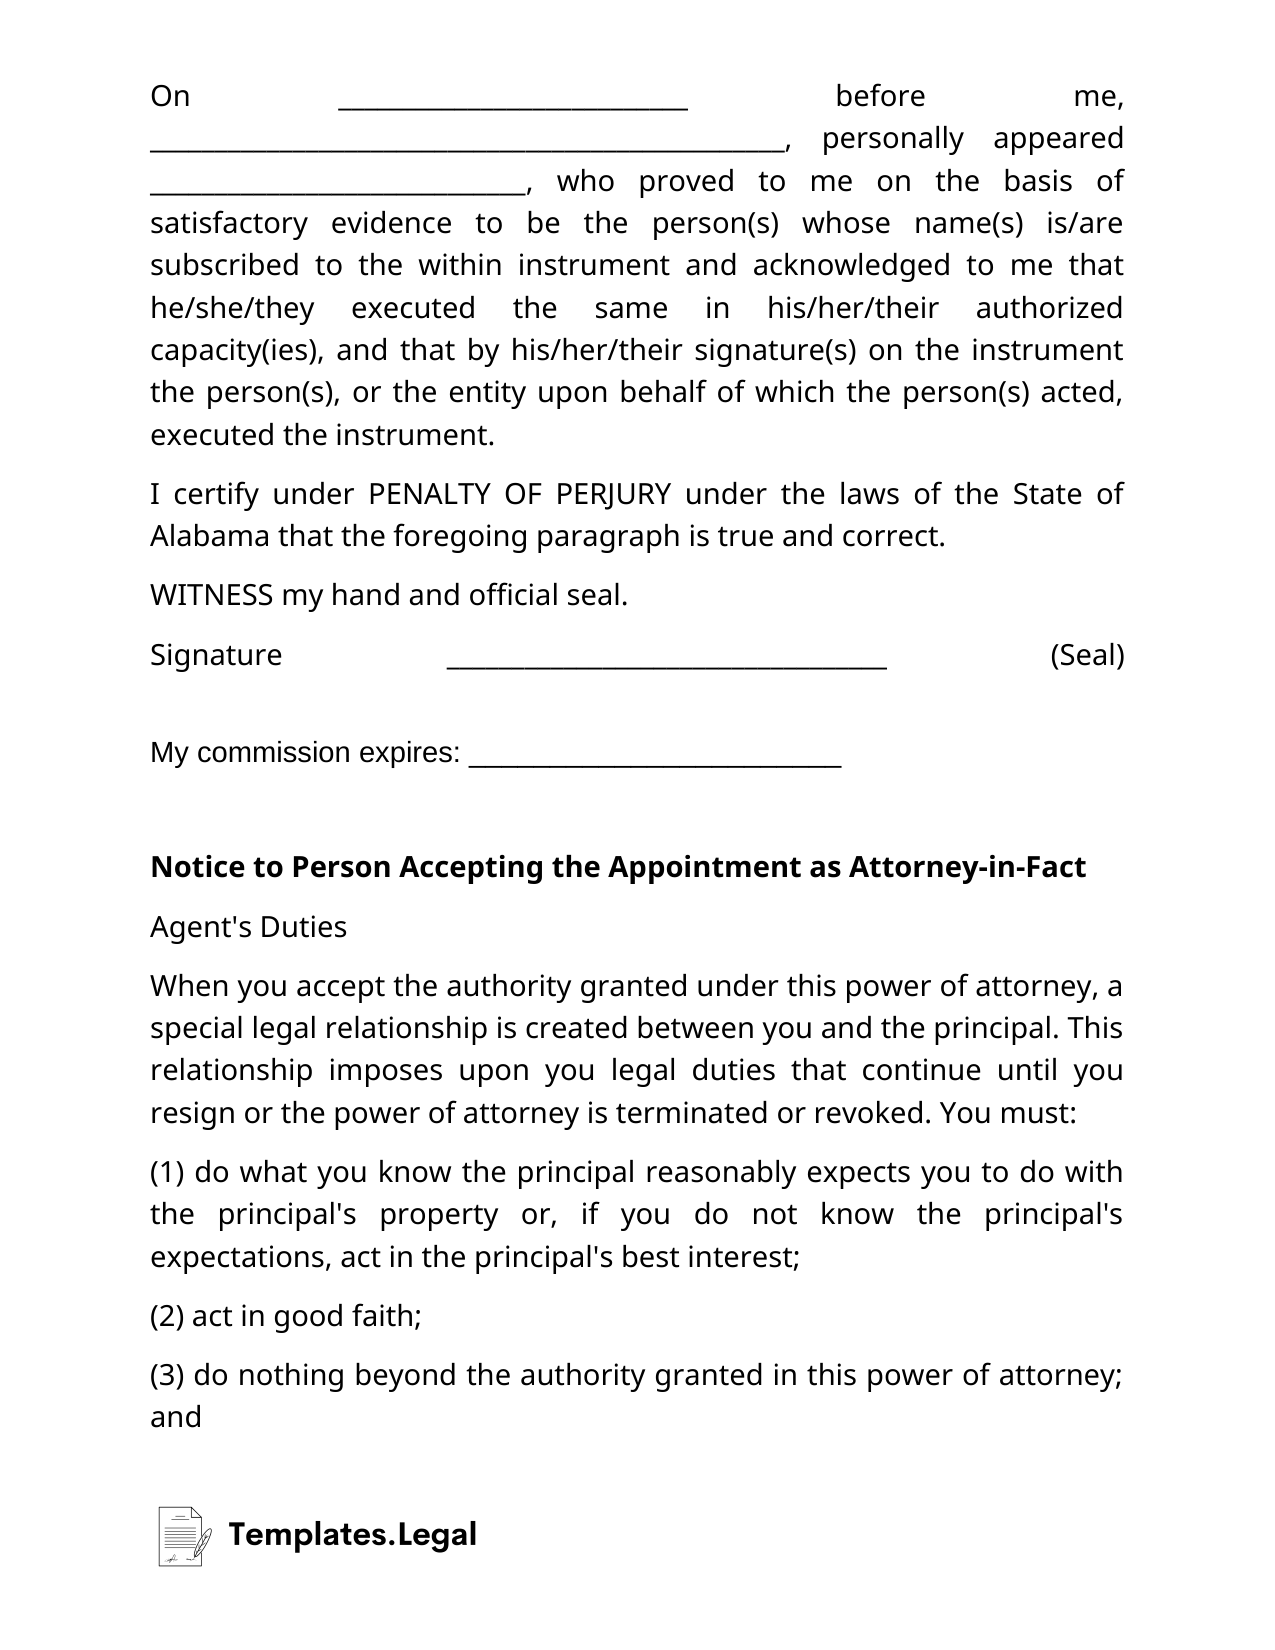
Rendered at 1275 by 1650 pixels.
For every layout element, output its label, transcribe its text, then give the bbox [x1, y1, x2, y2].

text Notice to Person Accepting the Appointment as Attorney-in-Fact [150, 847, 1125, 886]
text (3) do nothing beyond the authority granted in this power of attorney; and [150, 1354, 1125, 1436]
text Signature __________________________________ (Seal) [150, 634, 1125, 716]
text When you accept the authority granted under this power of attorney, a special legal relationship is created between you and the principal. This relationship imposes upon you legal duties that continue until you resign or the power of attorney is terminated or revoked. You must: [150, 965, 1125, 1132]
text On ___________________________ before me, _________________________________________________, personally appeared _____________________________, who proved to me on the basis of satisfactory evidence to be the person(s) whose name(s) is/are subscribed to the within instrument and acknowledged to me that he/she/they executed the same in his/her/their authorized capacity(ies), and that by his/her/their signature(s) on the instrument the person(s), or the entity upon behalf of which the person(s) acted, executed the instrument. [150, 75, 1125, 454]
text I certify under PENALTY OF PERJURY under the laws of the State of Alabama that the foregoing paragraph is true and correct. [150, 473, 1125, 555]
text (2) act in good faith; [150, 1295, 1125, 1335]
text Agent's Duties [150, 906, 1125, 946]
text My commission expires: _______________________ [150, 735, 1125, 769]
text WITNESS my hand and official seal. [150, 575, 1125, 614]
text (1) do what you know the principal reasonably expects you to do with the principal's property or, if you do not know the principal's expectations, act in the principal's best interest; [150, 1151, 1125, 1276]
